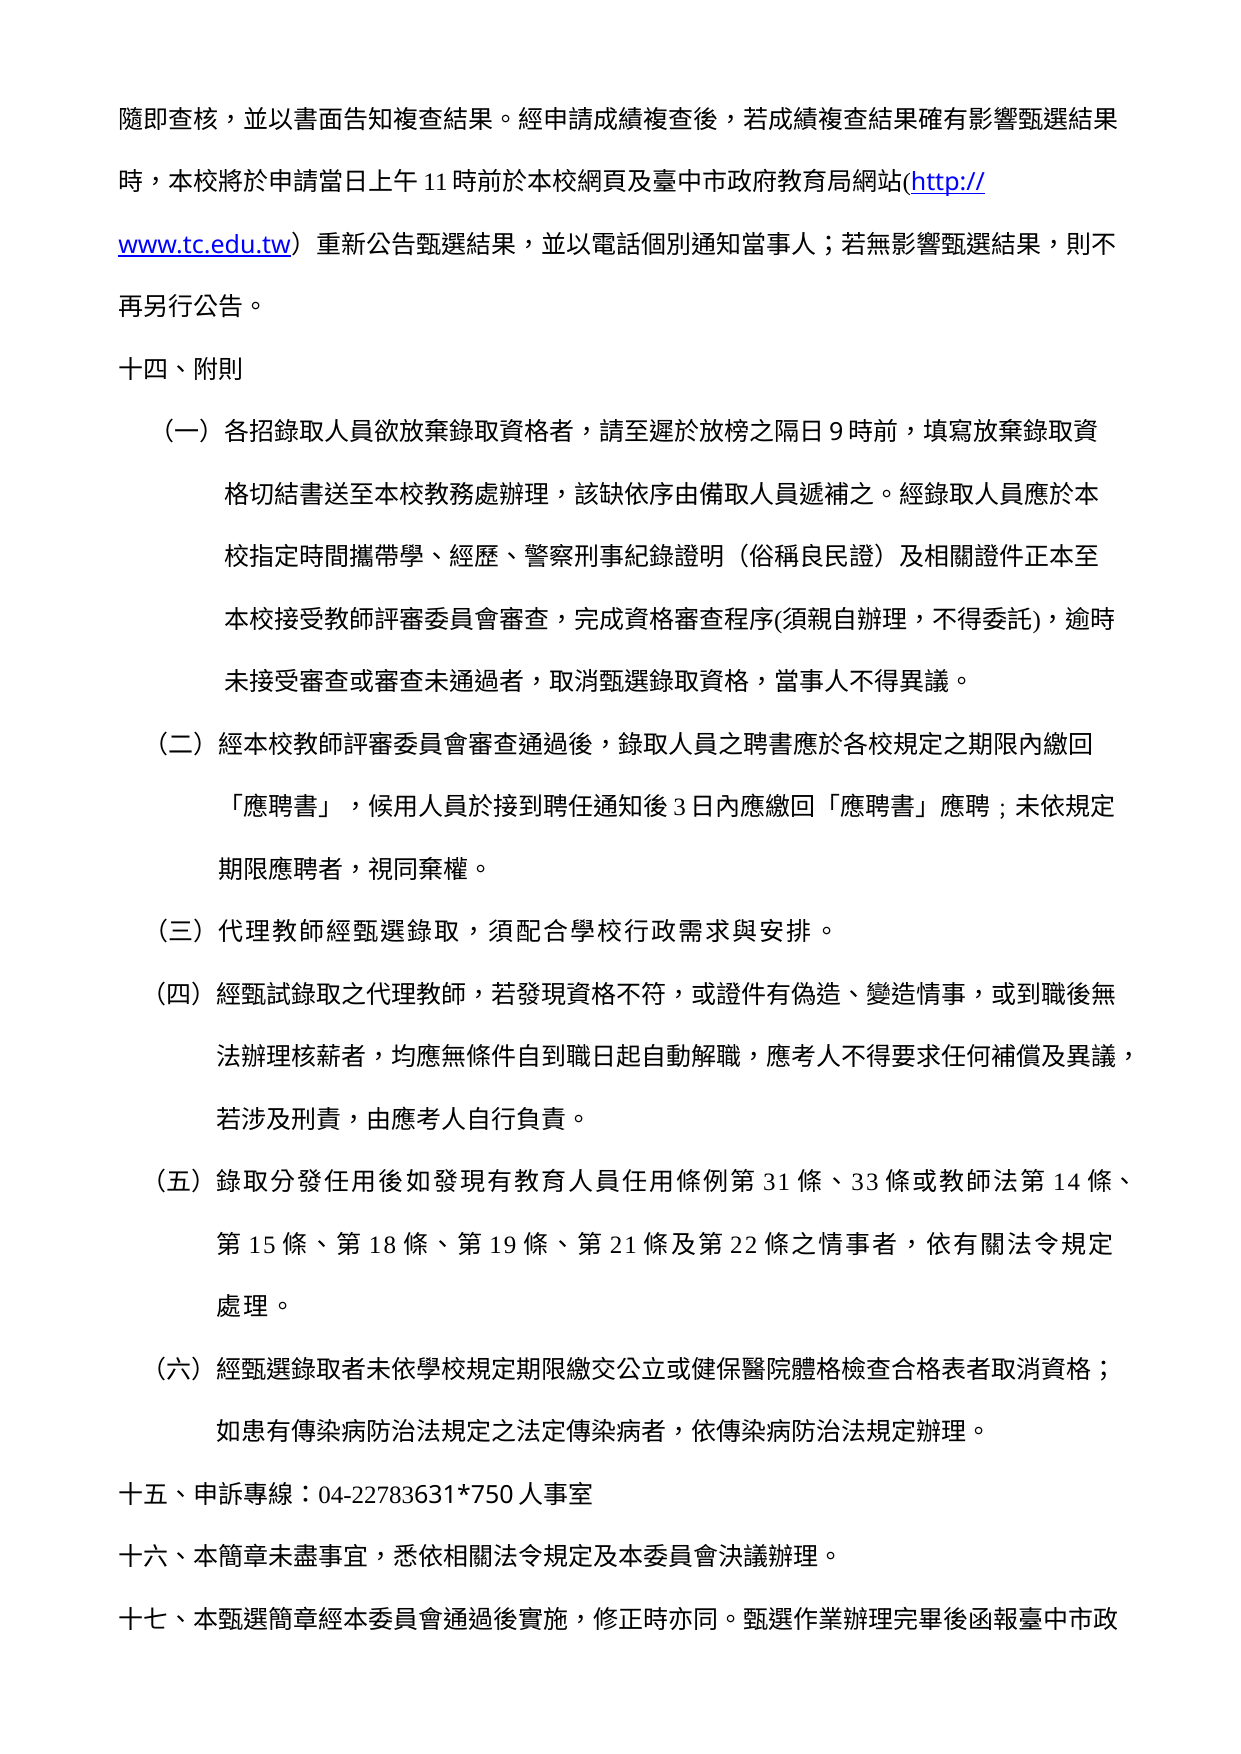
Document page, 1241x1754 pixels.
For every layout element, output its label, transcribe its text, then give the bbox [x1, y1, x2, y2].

text （一）各招錄取人員欲放棄錄取資格者，請至遲於放榜之隔日9時前，填寫放棄錄取資格切結書送至本校教務處辦理，該缺依序由備取人員遞補之。經錄取人員應於本校指定時間攜帶學、經歷、警察刑事紀錄證明（俗稱良民證）及相關證件正本至本校接受教師評審委員會審查，完成資格審查程序(須親自辦理，不得委託)，逾時未接受審查或審查未通過者，取消甄選錄取資格，當事人不得異議。 [149, 398, 1122, 711]
text （三）代理教師經甄選錄取，須配合學校行政需求與安排。 [118, 898, 1122, 961]
text 十五、申訴專線：04-22783631*750人事室 [118, 1461, 1122, 1523]
text （二）經本校教師評審委員會審查通過後，錄取人員之聘書應於各校規定之期限內繳回「應聘書」，候用人員於接到聘任通知後3日內應繳回「應聘書」應聘﹔未依規定期限應聘者，視同棄權。 [143, 711, 1122, 898]
text 十六、本簡章未盡事宜，悉依相關法令規定及本委員會決議辦理。 [118, 1523, 1122, 1586]
text （四）經甄試錄取之代理教師，若發現資格不符，或證件有偽造、變造情事，或到職後無法辦理核薪者，均應無條件自到職日起自動解職，應考人不得要求任何補償及異議，若涉及刑責，由應考人自行負責。 [141, 961, 1122, 1148]
text 十四、附則 [118, 336, 1122, 398]
text （五）錄取分發任用後如發現有教育人員任用條例第31條、33條或教師法第14條、第15條、第18條、第19條、第21條及第22條之情事者，依有關法令規定處理。 [141, 1148, 1122, 1336]
text 隨即查核，並以書面告知複查結果。經申請成績複查後，若成績複查結果確有影響甄選結果時，本校將於申請當日上午11時前於本校網頁及臺中市政府教育局網站(http://www.tc.edu.tw）重新公告甄選結果，並以電話個別通知當事人；若無影響甄選結果，則不再另行公告。 [118, 86, 1122, 336]
text 十七、本甄選簡章經本委員會通過後實施，修正時亦同。甄選作業辦理完畢後函報臺中市政 [118, 1586, 1122, 1648]
text （六）經甄選錄取者未依學校規定期限繳交公立或健保醫院體格檢查合格表者取消資格；如患有傳染病防治法規定之法定傳染病者，依傳染病防治法規定辦理。 [141, 1336, 1122, 1461]
